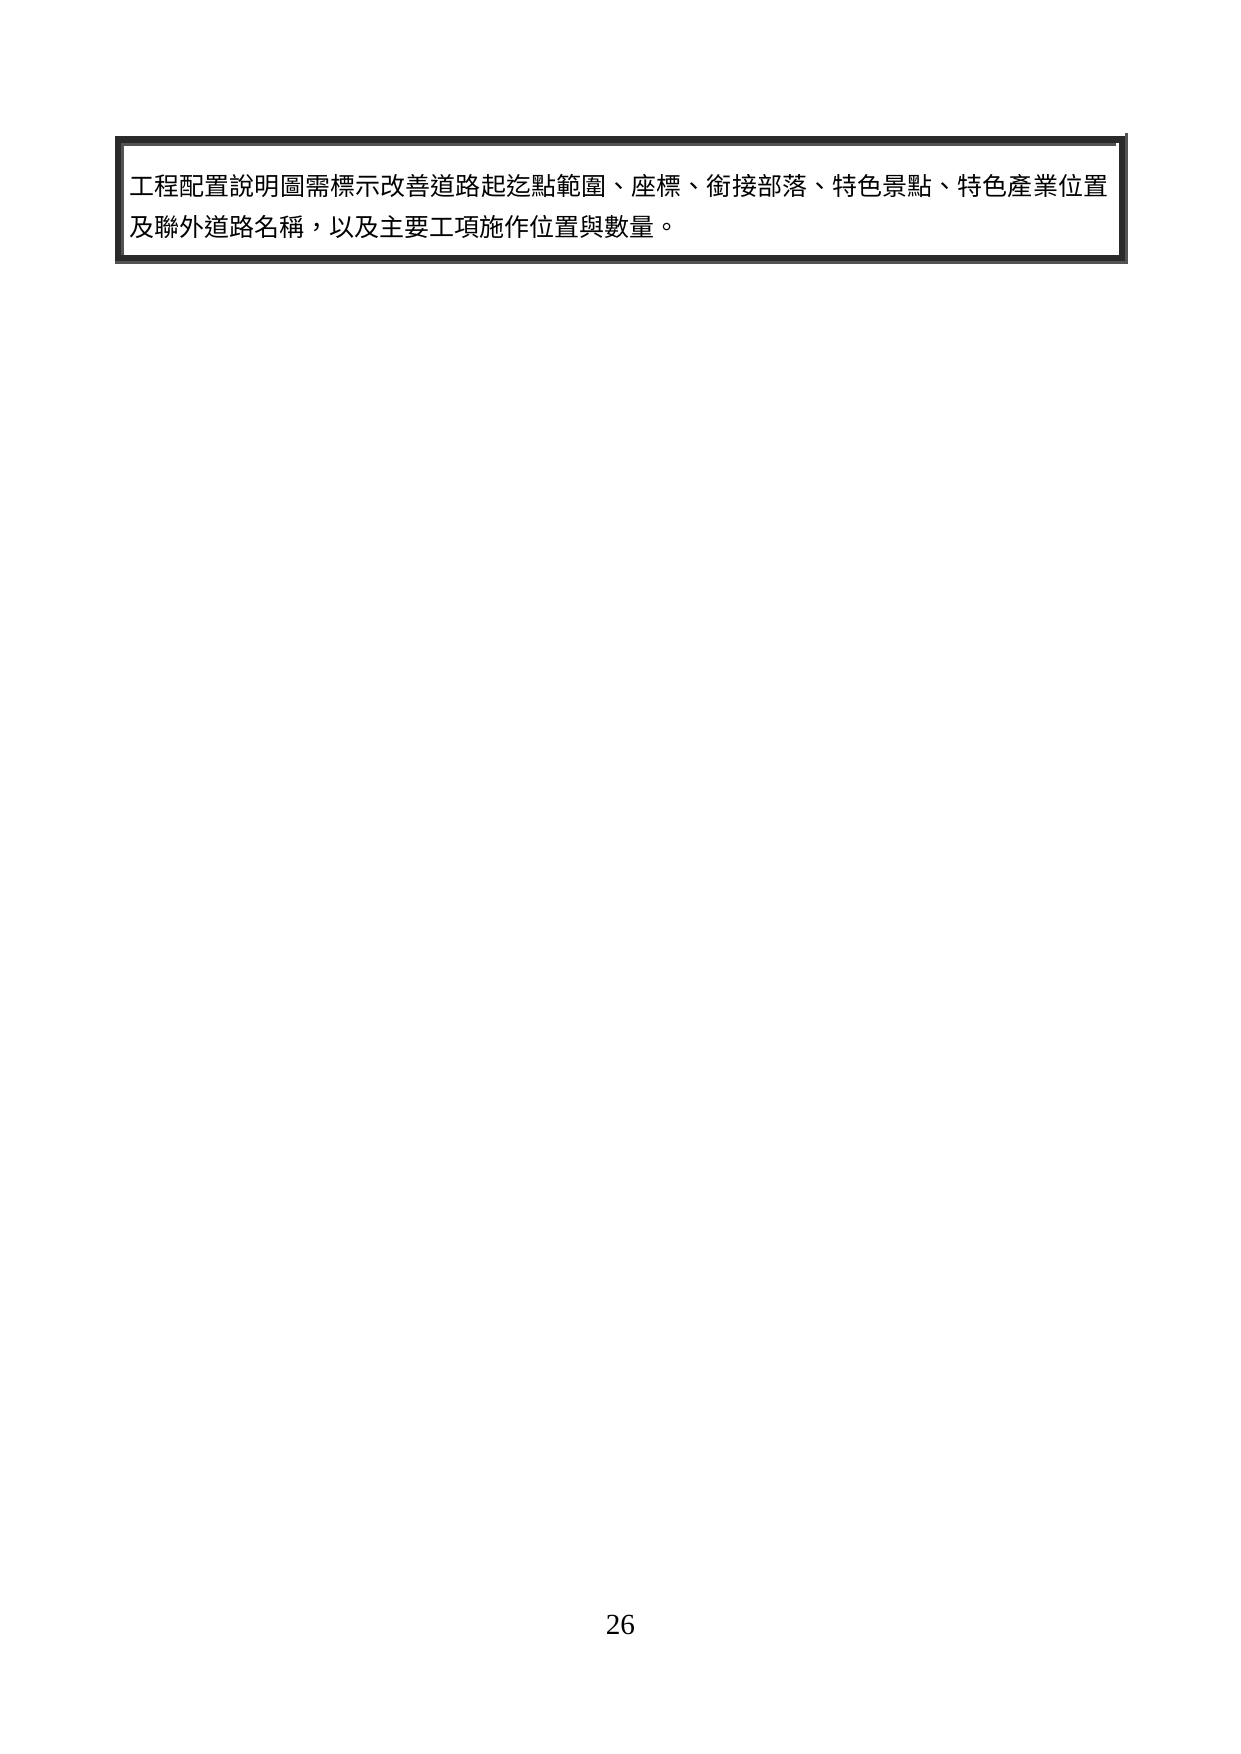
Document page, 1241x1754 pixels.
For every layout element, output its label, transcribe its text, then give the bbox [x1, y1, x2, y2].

table_header 工程配置說明圖需標示改善道路起迄點範圍、座標、銜接部落、特色景點、特色產業位置及聯外道路名稱，以及主要工項施作位置與數量。 [124, 146, 1116, 251]
